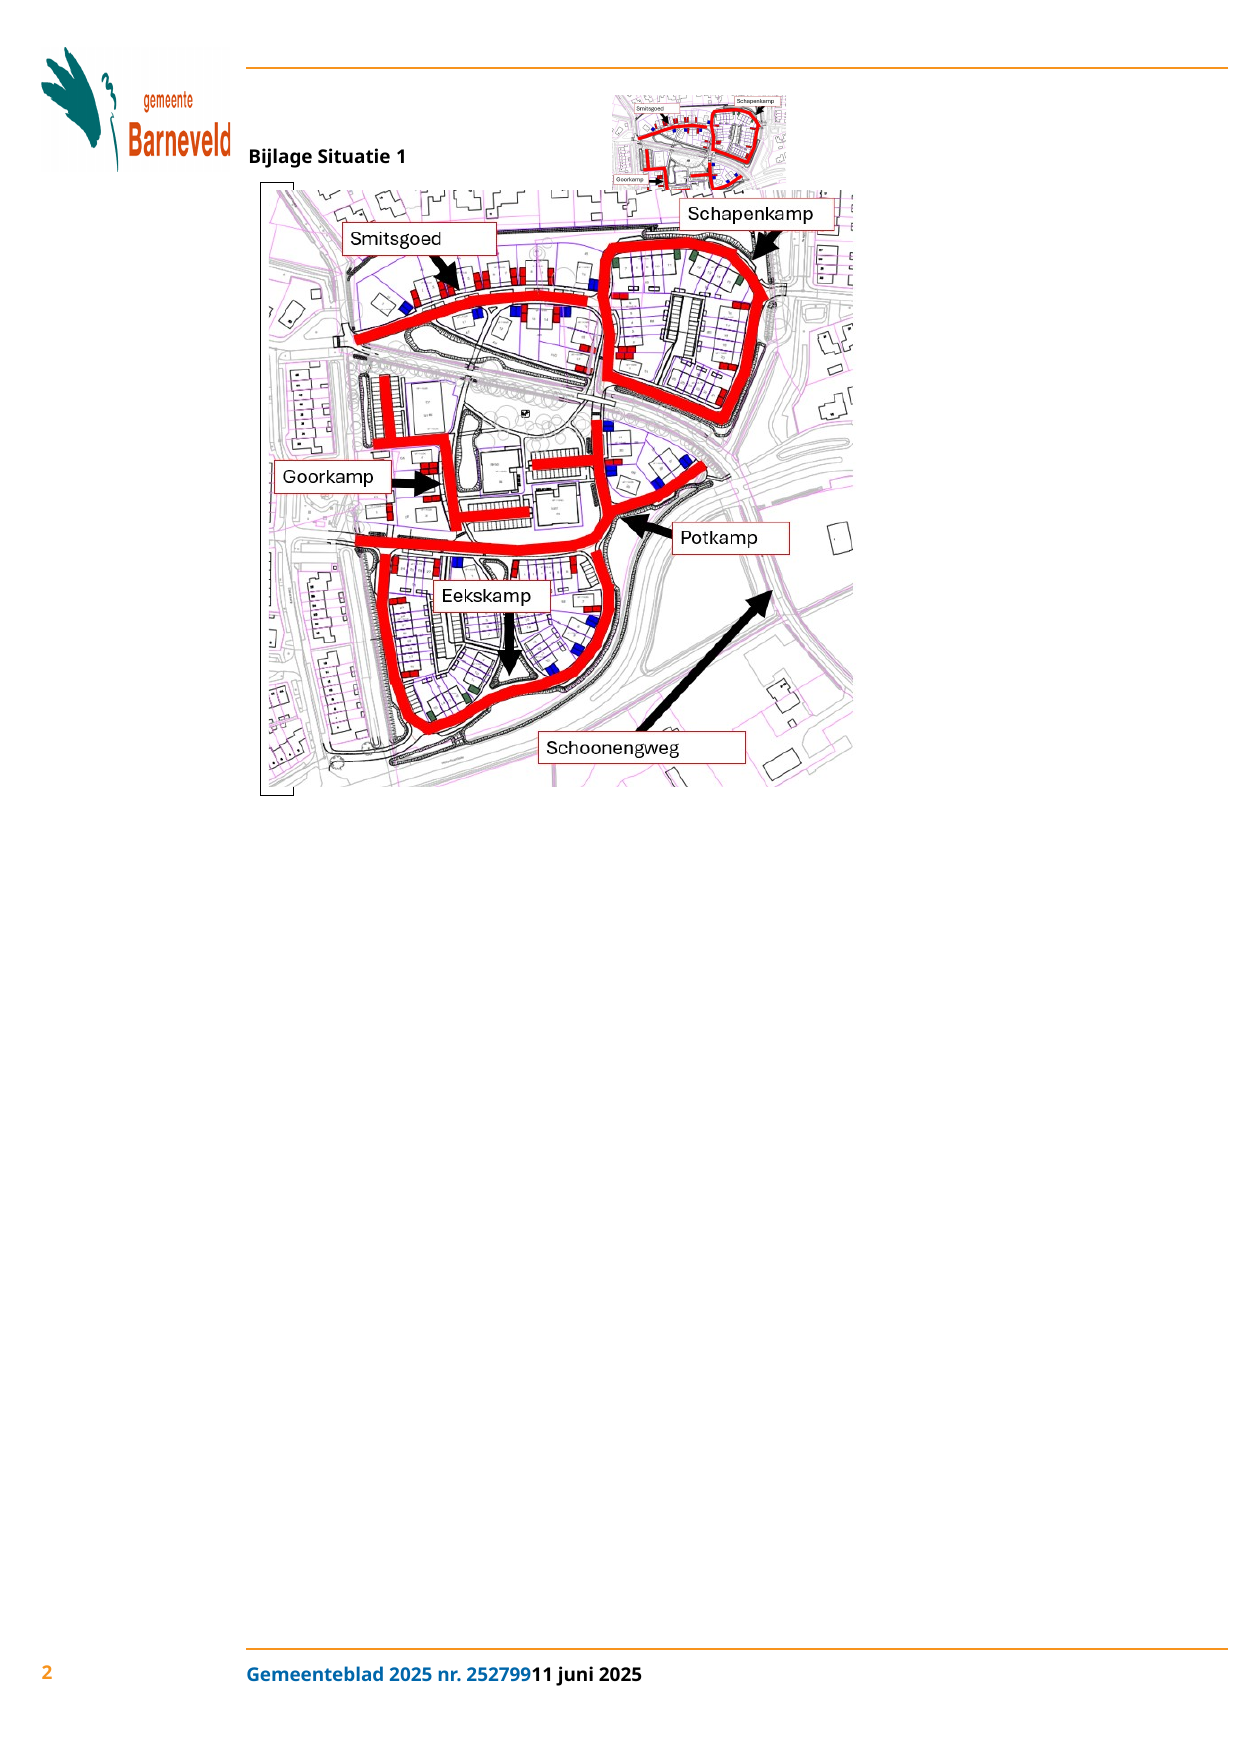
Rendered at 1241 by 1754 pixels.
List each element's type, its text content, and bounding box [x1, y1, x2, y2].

text Bijlage Situatie 1 [248, 141, 612, 170]
picture [41, 47, 231, 172]
text [788, 141, 1152, 170]
picture [268, 95, 860, 787]
